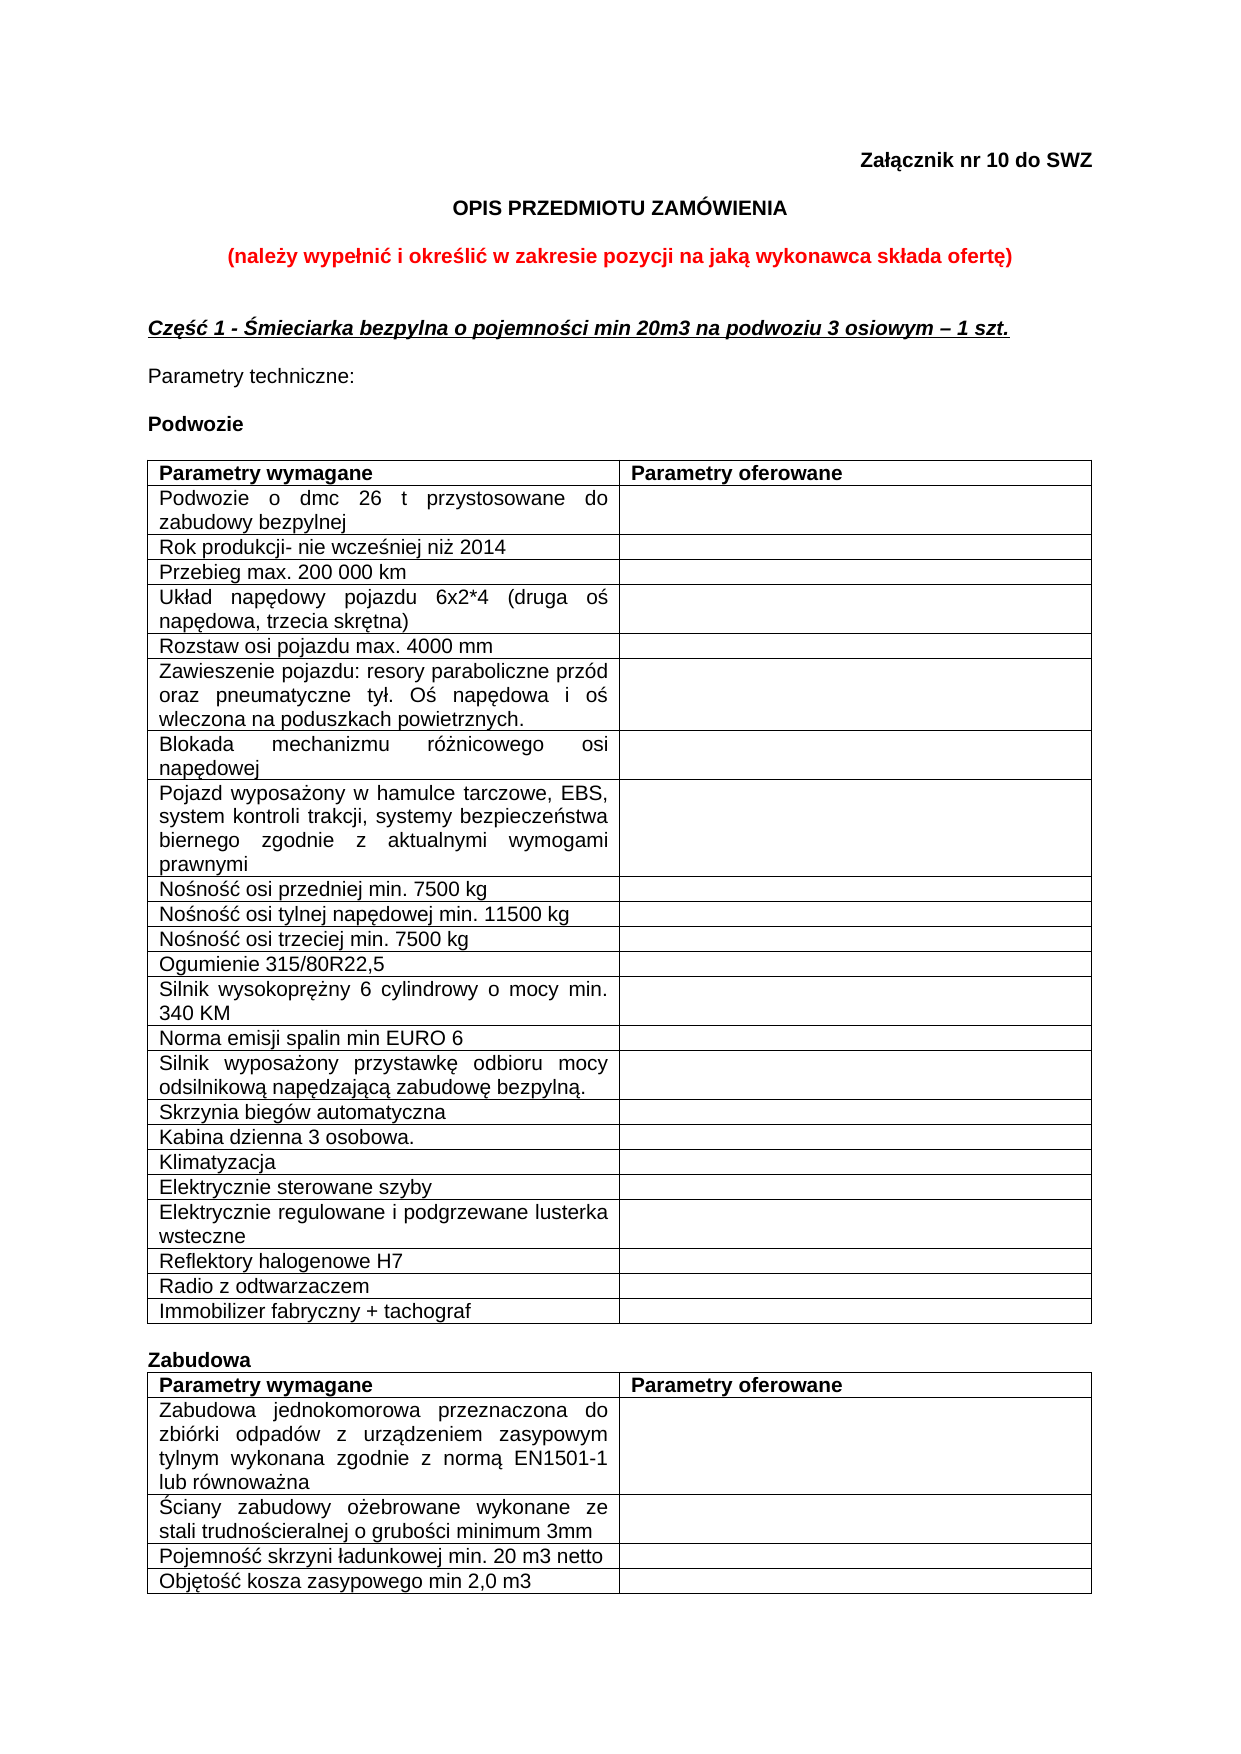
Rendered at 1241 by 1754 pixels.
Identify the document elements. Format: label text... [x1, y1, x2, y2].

table_cell Elektrycznie regulowane i podgrzewane lusterka wsteczne [148, 1200, 619, 1248]
table_cell Przebieg max. 200 000 km [148, 560, 619, 583]
table_cell [620, 977, 1091, 1025]
text (należy wypełnić i określić w zakresie pozycji na jaką wykonawca składa ofertę) [148, 243, 1093, 267]
table_cell Rok produkcji- nie wcześniej niż 2014 [148, 535, 619, 558]
table_cell [620, 1125, 1091, 1149]
table_cell [620, 1051, 1091, 1099]
table_cell [620, 1544, 1091, 1568]
table_cell Silnik wyposażony przystawkę odbioru mocy odsilnikową napędzającą zabudowę bezpylną. [148, 1051, 619, 1099]
table_cell Układ napędowy pojazdu 6x2*4 (druga oś napędowa, trzecia skrętna) [148, 585, 619, 632]
table_cell Podwozie o dmc 26 t przystosowane do zabudowy bezpylnej [148, 486, 619, 533]
table_cell Zabudowa jednokomorowa przeznaczona do zbiórki odpadów z urządzeniem zasypowym tylnym wykonana zgodnie z normą EN1501-1 lub równoważna [148, 1398, 619, 1494]
table_cell [620, 560, 1091, 583]
table_cell Pojemność skrzyni ładunkowej min. 20 m3 netto [148, 1544, 619, 1568]
table_cell [620, 1175, 1091, 1199]
table_cell Pojazd wyposażony w hamulce tarczowe, EBS, system kontroli trakcji, systemy bezpieczeństwa biernego zgodnie z aktualnymi wymogami prawnymi [148, 780, 619, 876]
table_cell [620, 659, 1091, 730]
table_cell [620, 1299, 1091, 1323]
table_cell [620, 1026, 1091, 1050]
table_cell Ogumienie 315/80R22,5 [148, 952, 619, 976]
table_cell Nośność osi trzeciej min. 7500 kg [148, 927, 619, 951]
table_cell Skrzynia biegów automatyczna [148, 1100, 619, 1124]
table_header Parametry wymagane [148, 1373, 619, 1397]
text OPIS PRZEDMIOTU ZAMÓWIENIA [148, 196, 1093, 219]
text Zabudowa [148, 1348, 1093, 1372]
table_cell [620, 1150, 1091, 1174]
table_cell Nośność osi tylnej napędowej min. 11500 kg [148, 902, 619, 926]
table_cell [620, 535, 1091, 558]
table_cell Kabina dzienna 3 osobowa. [148, 1125, 619, 1149]
table_cell [620, 486, 1091, 533]
table_cell Radio z odtwarzaczem [148, 1274, 619, 1298]
table_cell Zawieszenie pojazdu: resory paraboliczne przód oraz pneumatyczne tył. Oś napędowa i oś wleczona na poduszkach powietrznych. [148, 659, 619, 730]
text Podwozie [148, 412, 1093, 436]
table_cell Nośność osi przedniej min. 7500 kg [148, 877, 619, 901]
table_cell [620, 634, 1091, 657]
table_cell Silnik wysokoprężny 6 cylindrowy o mocy min. 340 KM [148, 977, 619, 1025]
table_cell [620, 1100, 1091, 1124]
table_cell [620, 1200, 1091, 1248]
table_cell Elektrycznie sterowane szyby [148, 1175, 619, 1199]
table_cell Rozstaw osi pojazdu max. 4000 mm [148, 634, 619, 657]
text Parametry techniczne: [148, 364, 1093, 388]
table_cell [620, 927, 1091, 951]
table_cell [620, 585, 1091, 632]
text Część 1 - Śmieciarka bezpylna o pojemności min 20m3 na podwoziu 3 osiowym – 1 szt. [148, 316, 1093, 340]
table_cell [620, 902, 1091, 926]
table_header Parametry wymagane [148, 461, 619, 484]
table_header Parametry oferowane [620, 461, 1091, 484]
table_cell Ściany zabudowy ożebrowane wykonane ze stali trudnościeralnej o grubości minimum 3mm [148, 1495, 619, 1543]
table_cell [620, 731, 1091, 779]
table_cell Blokada mechanizmu różnicowego osi napędowej [148, 731, 619, 779]
table_cell Klimatyzacja [148, 1150, 619, 1174]
table_cell Reflektory halogenowe H7 [148, 1249, 619, 1273]
table_cell [620, 1398, 1091, 1494]
table_cell [620, 1249, 1091, 1273]
text Załącznik nr 10 do SWZ [148, 148, 1093, 172]
table_cell [620, 952, 1091, 976]
table_cell [620, 1274, 1091, 1298]
table_cell [620, 1569, 1091, 1593]
table_cell [620, 877, 1091, 901]
table_cell Objętość kosza zasypowego min 2,0 m3 [148, 1569, 619, 1593]
table_cell Immobilizer fabryczny + tachograf [148, 1299, 619, 1323]
table_cell Norma emisji spalin min EURO 6 [148, 1026, 619, 1050]
table_header Parametry oferowane [620, 1373, 1091, 1397]
table_cell [620, 1495, 1091, 1543]
table_cell [620, 780, 1091, 876]
